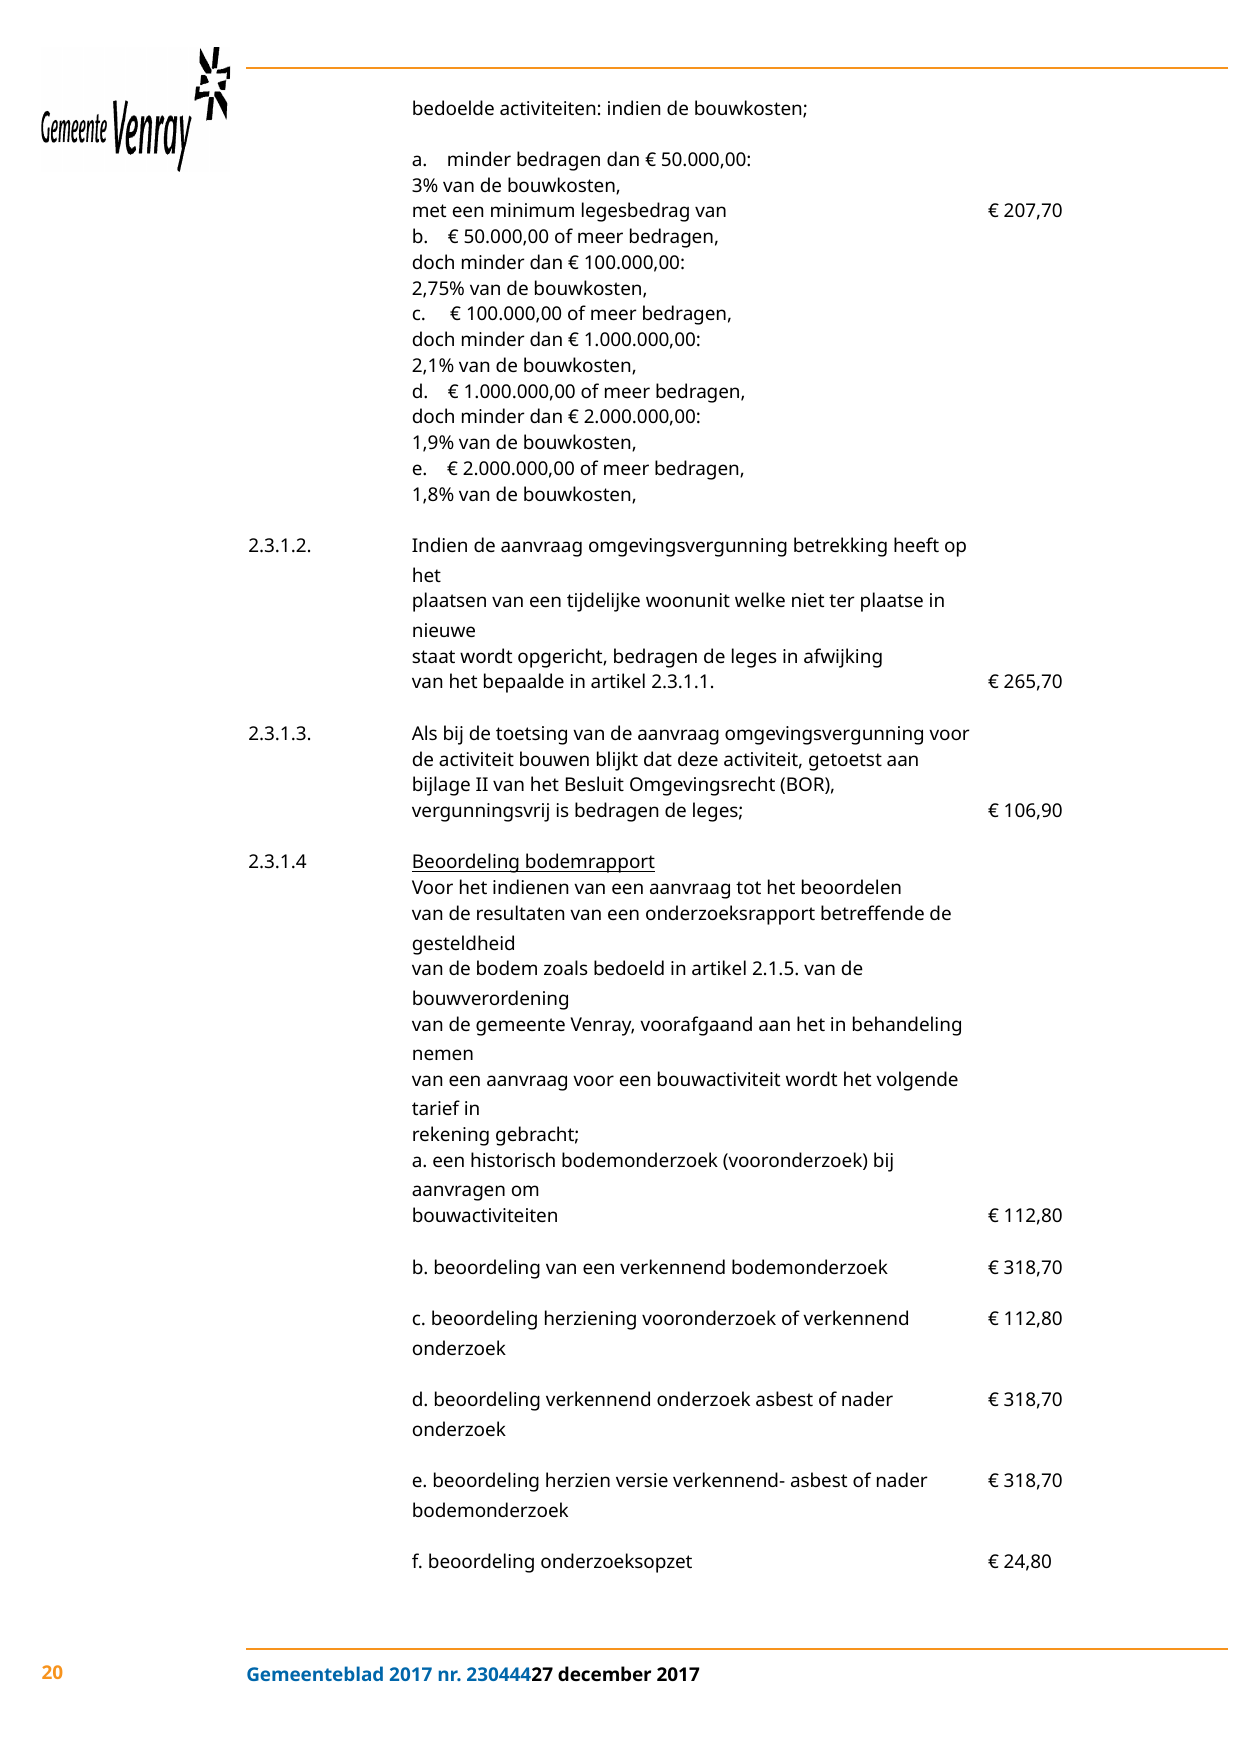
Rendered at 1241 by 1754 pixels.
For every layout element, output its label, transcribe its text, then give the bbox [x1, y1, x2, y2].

table_cell [248, 1442, 412, 1467]
table_cell [412, 1523, 988, 1548]
table_cell [988, 1442, 1152, 1467]
table_cell [248, 481, 412, 506]
picture [41, 47, 231, 172]
table_cell [988, 301, 1152, 326]
table_cell [988, 643, 1152, 668]
table_cell [248, 1386, 412, 1442]
table_cell [248, 1228, 412, 1254]
table_cell f. beoordeling onderzoeksopzet [412, 1549, 988, 1574]
table_cell b. € 50.000,00 of meer bedragen, [412, 224, 988, 249]
table_cell [988, 275, 1152, 301]
table_cell [412, 506, 988, 532]
table_cell d. € 1.000.000,00 of meer bedragen, [412, 378, 988, 403]
table_cell € 24,80 [988, 1549, 1152, 1574]
table_cell [248, 1280, 412, 1305]
table_cell 1,8% van de bouwkosten, [412, 481, 988, 506]
table_cell 2.3.1.3. [248, 720, 412, 746]
table_cell [988, 1280, 1152, 1305]
table_cell [412, 694, 988, 720]
table_cell [248, 797, 412, 823]
table_cell [412, 1574, 988, 1600]
table_cell [248, 378, 412, 403]
table_cell [988, 955, 1152, 1011]
table_cell [248, 429, 412, 455]
table_cell [248, 506, 412, 532]
table_cell [988, 1361, 1152, 1386]
table_cell € 318,70 [988, 1386, 1152, 1442]
table_cell rekening gebracht; [412, 1121, 988, 1147]
table_cell [248, 823, 412, 849]
table_cell [248, 1305, 412, 1361]
table_cell plaatsen van een tijdelijke woonunit welke niet ter plaatse in nieuwe [412, 588, 988, 643]
table_cell [988, 146, 1152, 172]
table_cell [988, 1523, 1152, 1548]
table_cell vergunningsvrij is bedragen de leges; [412, 797, 988, 823]
table_cell e. beoordeling herzien versie verkennend- asbest of nader bodemonderzoek [412, 1468, 988, 1523]
table_cell [248, 326, 412, 352]
table_cell € 318,70 [988, 1468, 1152, 1523]
table_cell 2.3.1.4 [248, 849, 412, 874]
table_cell [988, 249, 1152, 275]
table_cell [412, 121, 988, 146]
table_cell [248, 1203, 412, 1228]
table_cell [248, 224, 412, 249]
table_cell [988, 1011, 1152, 1066]
table_cell [988, 1574, 1152, 1600]
table_cell [988, 378, 1152, 403]
table_cell [988, 326, 1152, 352]
table_cell [248, 1121, 412, 1147]
table_cell [248, 301, 412, 326]
table_cell van de bodem zoals bedoeld in artikel 2.1.5. van de bouwverordening [412, 955, 988, 1011]
table_cell 2,75% van de bouwkosten, [412, 275, 988, 301]
table_cell Beoordeling bodemrapport [412, 849, 988, 874]
table_cell [248, 1011, 412, 1066]
table_cell bedoelde activiteiten: indien de bouwkosten; [412, 95, 988, 121]
table_cell € 265,70 [988, 669, 1152, 694]
table_cell [412, 1280, 988, 1305]
table_cell [248, 95, 412, 121]
table_cell [412, 823, 988, 849]
table_cell [248, 1468, 412, 1523]
table_cell [248, 275, 412, 301]
table_cell [988, 429, 1152, 455]
table_cell 2,1% van de bouwkosten, [412, 352, 988, 378]
table_cell € 106,90 [988, 797, 1152, 823]
table_cell [988, 771, 1152, 797]
table_cell [248, 669, 412, 694]
table_cell [248, 198, 412, 223]
table_cell [248, 455, 412, 481]
table_cell d. beoordeling verkennend onderzoek asbest of nader onderzoek [412, 1386, 988, 1442]
table_cell [248, 1066, 412, 1121]
table_cell [248, 146, 412, 172]
table_cell doch minder dan € 100.000,00: [412, 249, 988, 275]
table_cell bijlage II van het Besluit Omgevingsrecht (BOR), [412, 771, 988, 797]
table_cell [988, 1228, 1152, 1254]
table_cell 1,9% van de bouwkosten, [412, 429, 988, 455]
table_cell [412, 1361, 988, 1386]
table_cell [248, 771, 412, 797]
table_cell van het bepaalde in artikel 2.3.1.1. [412, 669, 988, 694]
table_cell a. een historisch bodemonderzoek (vooronderzoek) bij aanvragen om [412, 1147, 988, 1202]
table_cell [988, 506, 1152, 532]
table_cell b. beoordeling van een verkennend bodemonderzoek [412, 1254, 988, 1279]
table_cell [248, 1549, 412, 1574]
table_cell [248, 900, 412, 955]
table_cell [988, 404, 1152, 429]
table_cell van de gemeente Venray, voorafgaand aan het in behandeling nemen [412, 1011, 988, 1066]
table_cell staat wordt opgericht, bedragen de leges in afwijking [412, 643, 988, 668]
table_cell [248, 746, 412, 771]
table_cell [248, 249, 412, 275]
table_cell [412, 1442, 988, 1467]
table_cell [988, 588, 1152, 643]
table_cell [988, 1121, 1152, 1147]
table_cell € 112,80 [988, 1203, 1152, 1228]
table_cell [988, 694, 1152, 720]
table_cell [412, 1228, 988, 1254]
table_cell [988, 172, 1152, 198]
table_cell [988, 95, 1152, 121]
table_cell e. € 2.000.000,00 of meer bedragen, [412, 455, 988, 481]
table_cell [248, 874, 412, 900]
table_cell [988, 1066, 1152, 1121]
table_cell [988, 1147, 1152, 1202]
table_cell [988, 352, 1152, 378]
table_cell Voor het indienen van een aanvraag tot het beoordelen [412, 874, 988, 900]
table_cell € 318,70 [988, 1254, 1152, 1279]
table_cell [988, 900, 1152, 955]
table_cell [988, 224, 1152, 249]
table_cell [988, 746, 1152, 771]
table_cell c. € 100.000,00 of meer bedragen, [412, 301, 988, 326]
table_cell van de resultaten van een onderzoeksrapport betreffende de gesteldheid [412, 900, 988, 955]
table_cell c. beoordeling herziening vooronderzoek of verkennend onderzoek [412, 1305, 988, 1361]
table_cell € 112,80 [988, 1305, 1152, 1361]
table_cell doch minder dan € 2.000.000,00: [412, 404, 988, 429]
table_cell bouwactiviteiten [412, 1203, 988, 1228]
table_cell [248, 694, 412, 720]
table_cell [248, 1147, 412, 1202]
table_cell [248, 404, 412, 429]
table_cell [248, 955, 412, 1011]
table_cell [248, 1523, 412, 1548]
table_cell [248, 1254, 412, 1279]
table_cell [248, 643, 412, 668]
table_cell [248, 588, 412, 643]
table_cell € 207,70 [988, 198, 1152, 223]
table_cell [248, 1574, 412, 1600]
table_cell [248, 352, 412, 378]
table_cell van een aanvraag voor een bouwactiviteit wordt het volgende tarief in [412, 1066, 988, 1121]
table_cell [988, 455, 1152, 481]
table_cell de activiteit bouwen blijkt dat deze activiteit, getoetst aan [412, 746, 988, 771]
table_cell [988, 823, 1152, 849]
table_cell Als bij de toetsing van de aanvraag omgevingsvergunning voor [412, 720, 988, 746]
table_cell [248, 121, 412, 146]
table_cell Indien de aanvraag omgevingsvergunning betrekking heeft op het [412, 532, 988, 587]
table_cell 3% van de bouwkosten, [412, 172, 988, 198]
table_cell doch minder dan € 1.000.000,00: [412, 326, 988, 352]
table_cell [988, 874, 1152, 900]
table_cell [988, 481, 1152, 506]
table_cell [248, 1361, 412, 1386]
table_cell 2.3.1.2. [248, 532, 412, 587]
table_cell met een minimum legesbedrag van [412, 198, 988, 223]
table_cell [248, 172, 412, 198]
table_cell a. minder bedragen dan € 50.000,00: [412, 146, 988, 172]
table_cell [988, 720, 1152, 746]
table_cell [988, 532, 1152, 587]
table_cell [988, 849, 1152, 874]
table_cell [988, 121, 1152, 146]
